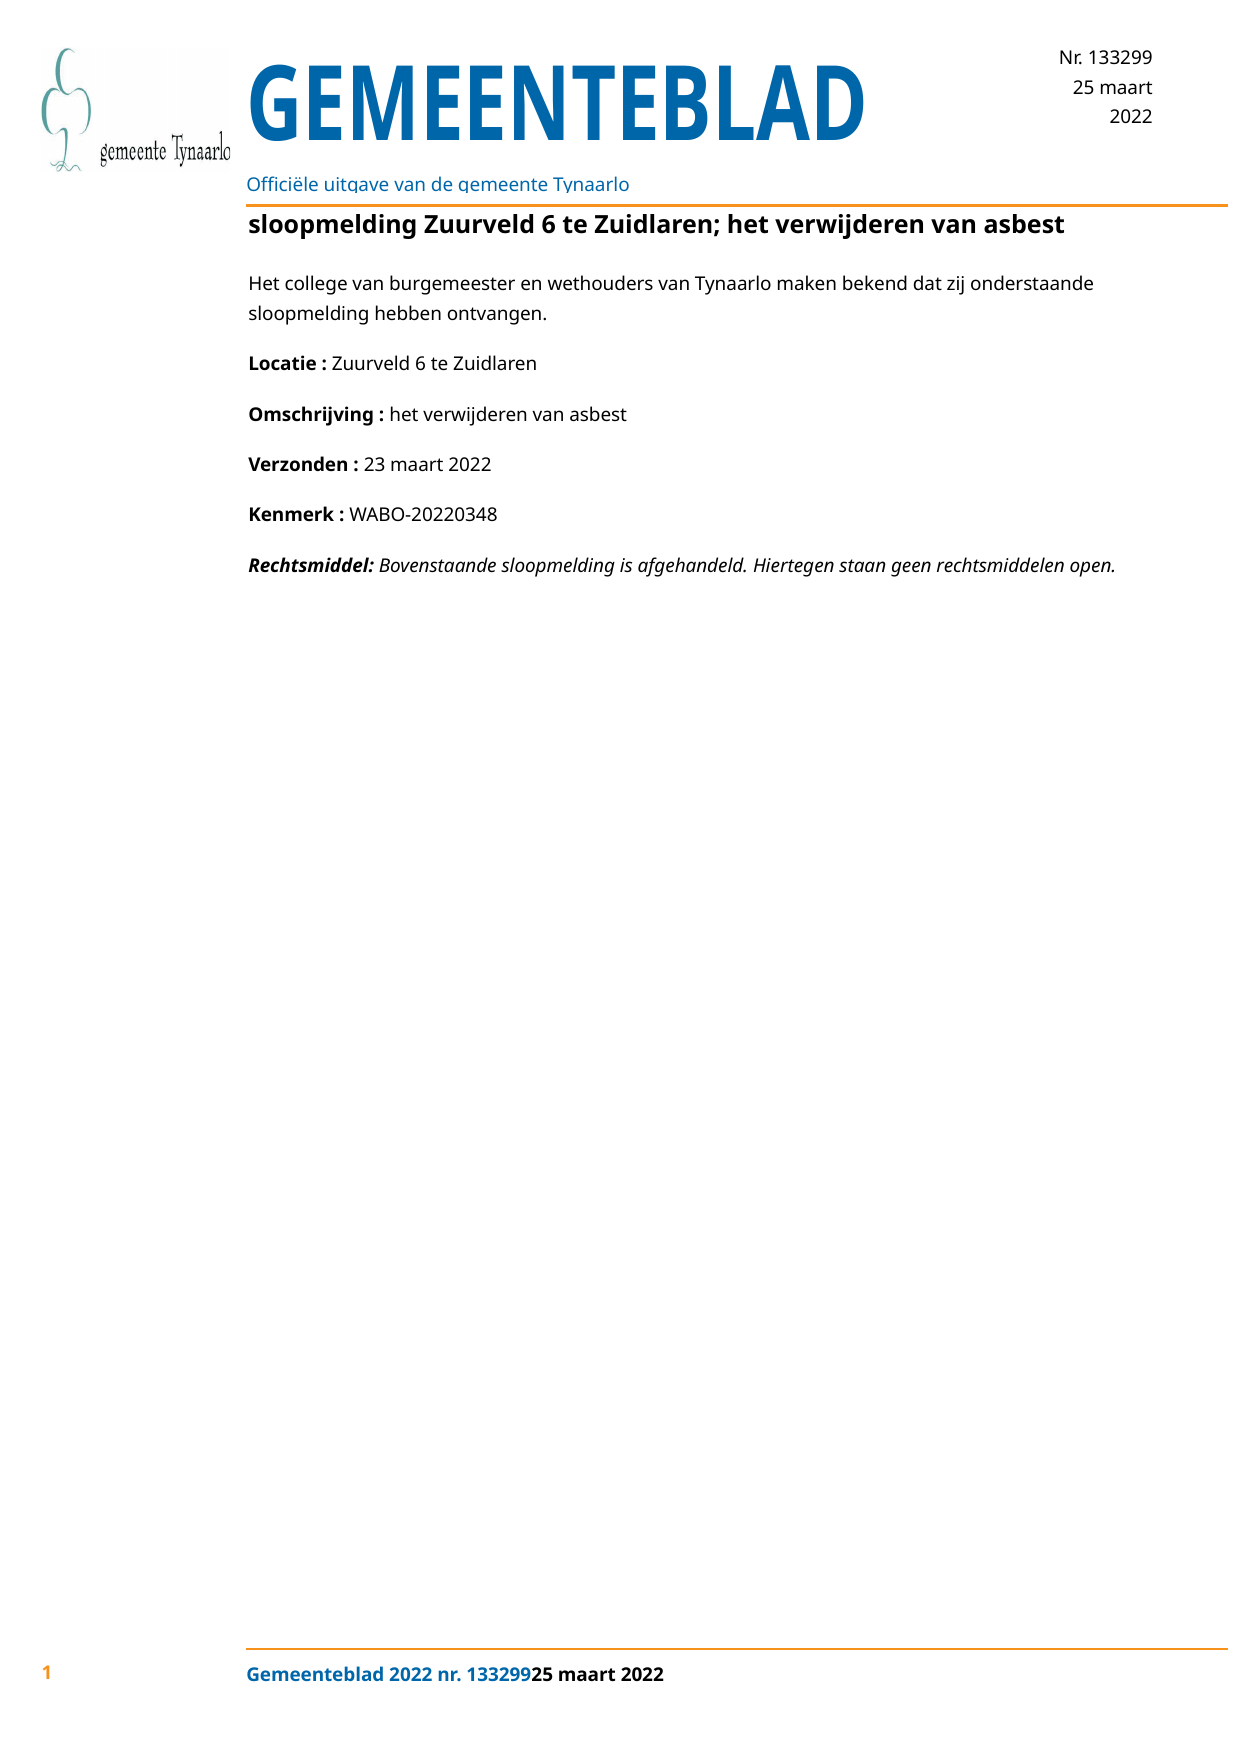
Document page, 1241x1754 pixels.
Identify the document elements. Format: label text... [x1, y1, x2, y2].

text Verzonden : 23 maart 2022 [248, 451, 1152, 477]
text sloopmelding Zuurveld 6 te Zuidlaren; het verwijderen van asbest [248, 207, 1152, 241]
text Omschrijving : het verwijderen van asbest [248, 401, 1152, 426]
text Kenmerk : WABO-20220348 [248, 502, 1152, 527]
text Het college van burgemeester en wethouders van Tynaarlo maken bekend dat zij onderstaande sloopmelding hebben ontvangen. [248, 270, 1152, 326]
picture [41, 47, 231, 172]
text Locatie : Zuurveld 6 te Zuidlaren [248, 350, 1152, 376]
text Rechtsmiddel: Bovenstaande sloopmelding is afgehandeld. Hiertegen staan geen rechtsmiddelen open. [248, 552, 1152, 578]
